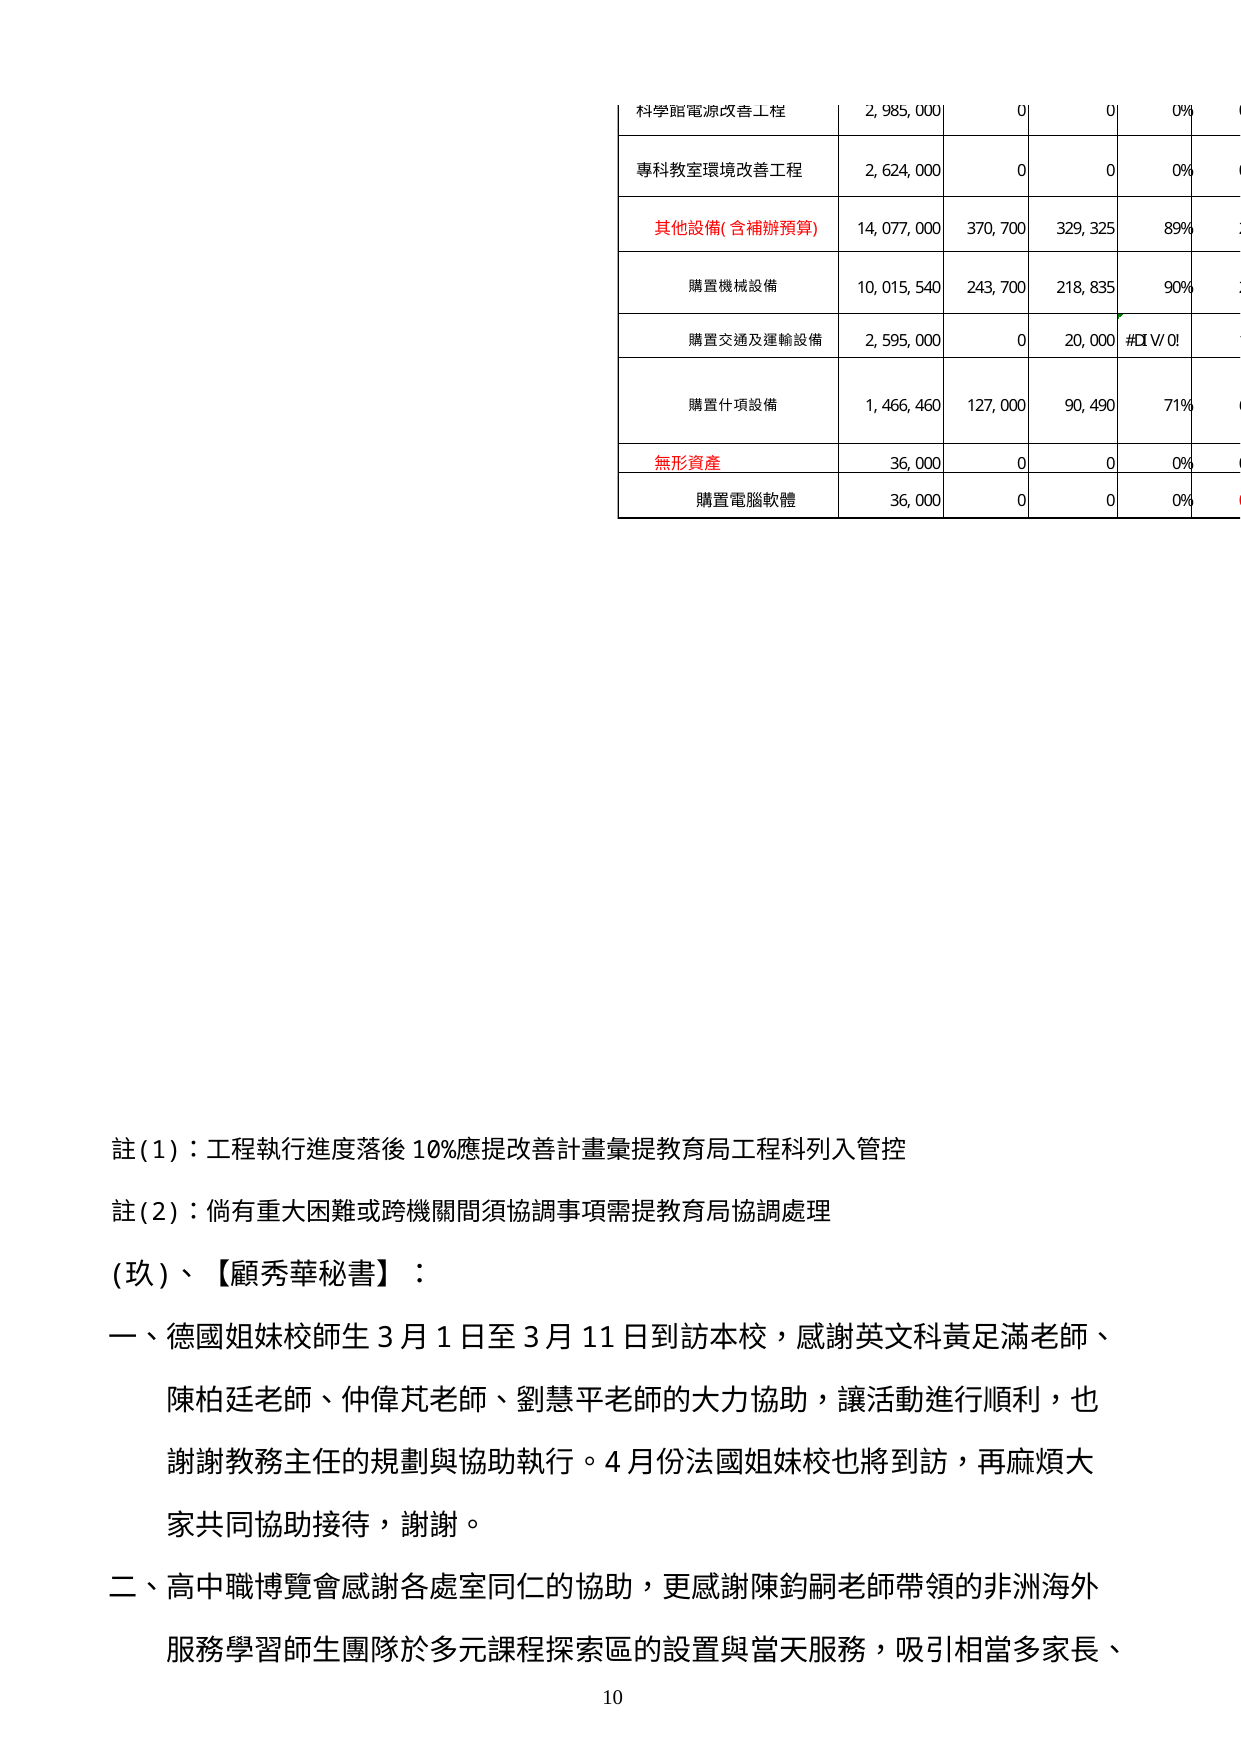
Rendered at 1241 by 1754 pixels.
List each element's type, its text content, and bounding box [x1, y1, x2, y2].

text 臺北市立景美女子高級中學 108年度資本支出預算執行情形表 中華民國108年1月1日至108年02月28日止 [619, 252, 838, 313]
text 臺北市立景美女子高級中學 108年度資本支出預算執行情形表 中華民國108年1月1日至108年02月28日止 [619, 314, 838, 357]
text 臺北市立景美女子高級中學 108年度資本支出預算執行情形表 中華民國108年1月1日至108年02月28日止 [944, 314, 1028, 357]
text 臺北市立景美女子高級中學 108年度資本支出預算執行情形表 中華民國108年1月1日至108年02月28日止 [619, 473, 838, 517]
text 臺北市立景美女子高級中學 108年度資本支出預算執行情形表 中華民國108年1月1日至108年02月28日止 [839, 106, 943, 135]
text 臺北市立景美女子高級中學 108年度資本支出預算執行情形表 中華民國108年1月1日至108年02月28日止 [944, 358, 1028, 443]
text 臺北市立景美女子高級中學 108年度資本支出預算執行情形表 中華民國108年1月1日至108年02月28日止 [944, 136, 1028, 196]
text 臺北市立景美女子高級中學 108年度資本支出預算執行情形表 中華民國108年1月1日至108年02月28日止 [1029, 473, 1117, 517]
text 二、高中職博覽會感謝各處室同仁的協助，更感謝陳鈞嗣老師帶領的非洲海外服務學習師生團隊於多元課程探索區的設置與當天服務，吸引相當多家長、友校教師到攤位諮詢與體驗課程。 [108, 1543, 1117, 1668]
table_cell 註(2)：倘有重大困難或跨機關間須協調事項需提教育局協調處理 [108, 1168, 958, 1231]
table_header 註(1)：工程執行進度落後10%應提改善計畫彙提教育局工程科列入管控 [108, 1106, 966, 1168]
text 臺北市立景美女子高級中學 108年度資本支出預算執行情形表 中華民國108年1月1日至108年02月28日止 [839, 136, 943, 196]
text 臺北市立景美女子高級中學 108年度資本支出預算執行情形表 中華民國108年1月1日至108年02月28日止 [839, 444, 943, 472]
text 臺北市立景美女子高級中學 108年度資本支出預算執行情形表 中華民國108年1月1日至108年02月28日止 [1029, 358, 1117, 443]
text 臺北市立景美女子高級中學 108年度資本支出預算執行情形表 中華民國108年1月1日至108年02月28日止 [1029, 444, 1117, 472]
text 臺北市立景美女子高級中學 108年度資本支出預算執行情形表 中華民國108年1月1日至108年02月28日止 [619, 444, 838, 472]
text 臺北市立景美女子高級中學 108年度資本支出預算執行情形表 中華民國108年1月1日至108年02月28日止 [839, 252, 943, 313]
text 臺北市立景美女子高級中學 108年度資本支出預算執行情形表 中華民國108年1月1日至108年02月28日止 [839, 473, 943, 517]
text 臺北市立景美女子高級中學 108年度資本支出預算執行情形表 中華民國108年1月1日至108年02月28日止 [839, 358, 943, 443]
text 臺北市立景美女子高級中學 108年度資本支出預算執行情形表 中華民國108年1月1日至108年02月28日止 [839, 197, 943, 251]
text 臺北市立景美女子高級中學 108年度資本支出預算執行情形表 中華民國108年1月1日至108年02月28日止 [108, 106, 1117, 1043]
text 臺北市立景美女子高級中學 108年度資本支出預算執行情形表 中華民國108年1月1日至108年02月28日止 [944, 444, 1028, 472]
text 臺北市立景美女子高級中學 108年度資本支出預算執行情形表 中華民國108年1月1日至108年02月28日止 [944, 197, 1028, 251]
text 臺北市立景美女子高級中學 108年度資本支出預算執行情形表 中華民國108年1月1日至108年02月28日止 [839, 314, 943, 357]
text 臺北市立景美女子高級中學 108年度資本支出預算執行情形表 中華民國108年1月1日至108年02月28日止 [1029, 136, 1117, 196]
text 臺北市立景美女子高級中學 108年度資本支出預算執行情形表 中華民國108年1月1日至108年02月28日止 [944, 252, 1028, 313]
text 臺北市立景美女子高級中學 108年度資本支出預算執行情形表 中華民國108年1月1日至108年02月28日止 [1029, 314, 1117, 357]
text 一、德國姐妹校師生3月1日至3月11日到訪本校，感謝英文科黃足滿老師、陳柏廷老師、仲偉芃老師、劉慧平老師的大力協助，讓活動進行順利，也謝謝教務主任的規劃與協助執行。4月份法國姐妹校也將到訪，再麻煩大家共同協助接待，謝謝。 [108, 1293, 1117, 1543]
text 臺北市立景美女子高級中學 108年度資本支出預算執行情形表 中華民國108年1月1日至108年02月28日止 [619, 358, 838, 443]
text 臺北市立景美女子高級中學 108年度資本支出預算執行情形表 中華民國108年1月1日至108年02月28日止 [944, 473, 1028, 517]
text 臺北市立景美女子高級中學 108年度資本支出預算執行情形表 中華民國108年1月1日至108年02月28日止 [619, 197, 838, 251]
text 臺北市立景美女子高級中學 108年度資本支出預算執行情形表 中華民國108年1月1日至108年02月28日止 [1029, 197, 1117, 251]
table_cell [958, 1168, 966, 1231]
text 臺北市立景美女子高級中學 108年度資本支出預算執行情形表 中華民國108年1月1日至108年02月28日止 [1029, 252, 1117, 313]
text 臺北市立景美女子高級中學 108年度資本支出預算執行情形表 中華民國108年1月1日至108年02月28日止 [1029, 106, 1117, 135]
text 臺北市立景美女子高級中學 108年度資本支出預算執行情形表 中華民國108年1月1日至108年02月28日止 [944, 106, 1028, 135]
text (玖)、【顧秀華秘書】： [108, 1231, 1117, 1293]
